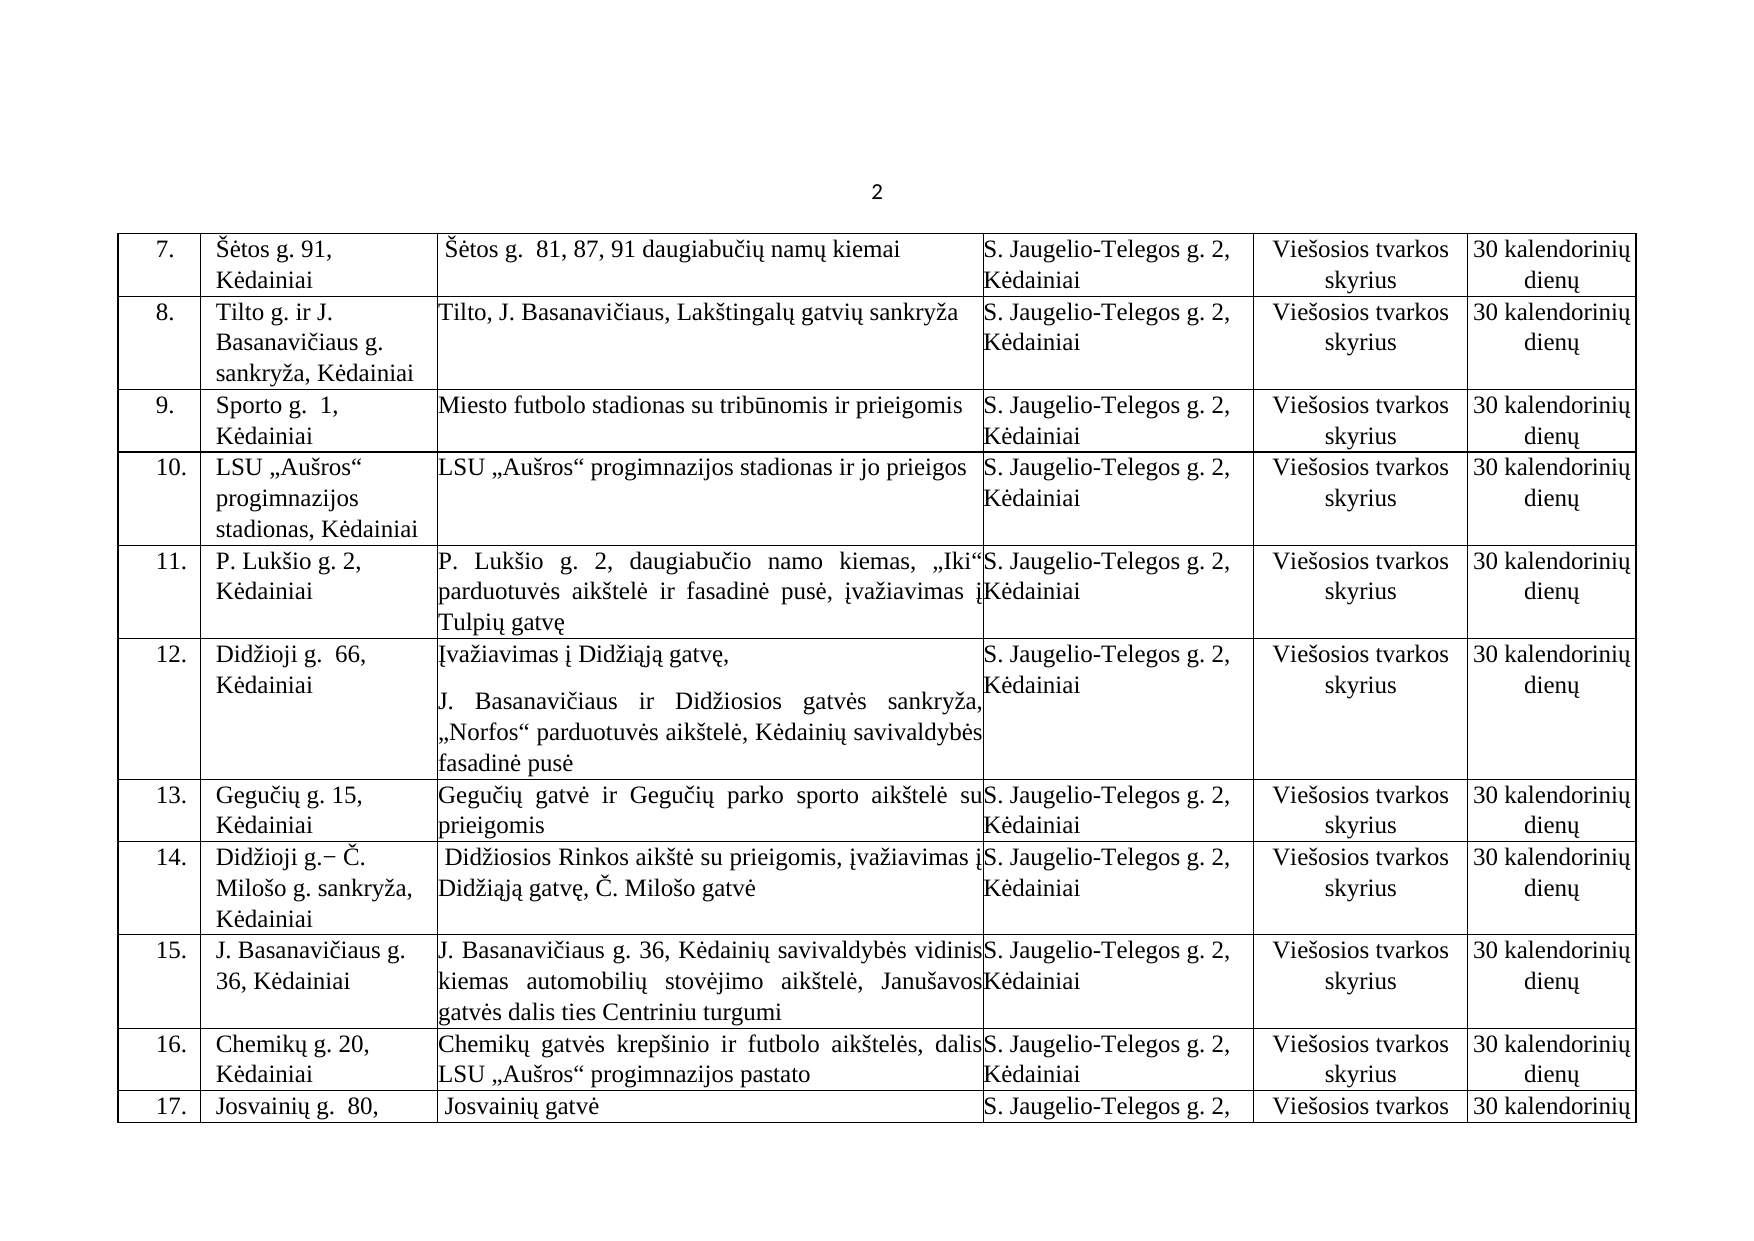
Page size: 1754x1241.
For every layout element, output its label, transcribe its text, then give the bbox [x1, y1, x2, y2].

table_cell Miesto futbolo stadionas su tribūnomis ir prieigomis [438, 390, 983, 451]
table_cell Viešosios tvarkos skyrius [1254, 234, 1467, 296]
table_cell P. Lukšio g. 2, Kėdainiai [201, 546, 437, 638]
table_cell Chemikų g. 20, Kėdainiai [201, 1029, 437, 1090]
table_cell S. Jaugelio-Telegos g. 2, Kėdainiai [984, 780, 1253, 841]
table_cell 13. [119, 780, 200, 841]
table_cell Šėtos g. 81, 87, 91 daugiabučių namų kiemai [438, 234, 983, 296]
table_cell Viešosios tvarkos skyrius [1254, 935, 1467, 1028]
table_cell 30 kalendorinių dienų [1468, 234, 1635, 296]
table_cell P. Lukšio g. 2, daugiabučio namo kiemas, „Iki“ parduotuvės aikštelė ir fasadinė pusė, įvažiavimas į Tulpių gatvę [438, 546, 983, 638]
table_cell Gegučių g. 15, Kėdainiai [201, 780, 437, 841]
table_cell Josvainių gatvė [438, 1091, 983, 1122]
table_cell 14. [119, 842, 200, 934]
table_cell Viešosios tvarkos skyrius [1254, 842, 1467, 934]
table_cell Tilto, J. Basanavičiaus, Lakštingalų gatvių sankryža [438, 297, 983, 389]
table_cell S. Jaugelio-Telegos g. 2, Kėdainiai [984, 639, 1253, 779]
table_cell S. Jaugelio-Telegos g. 2, Kėdainiai [984, 842, 1253, 934]
table_cell Viešosios tvarkos skyrius [1254, 390, 1467, 451]
table_cell Josvainių g. 80, [201, 1091, 437, 1122]
table_cell 30 kalendorinių dienų [1468, 546, 1635, 638]
table_cell Viešosios tvarkos skyrius [1254, 453, 1467, 545]
table_cell Sporto g. 1, Kėdainiai [201, 390, 437, 451]
table_cell J. Basanavičiaus g. 36, Kėdainiai [201, 935, 437, 1028]
table_cell 16. [119, 1029, 200, 1090]
table_cell Didžioji g.− Č. Milošo g. sankryža, Kėdainiai [201, 842, 437, 934]
table_cell S. Jaugelio-Telegos g. 2, Kėdainiai [984, 935, 1253, 1028]
table_cell LSU „Aušros“ progimnazijos stadionas, Kėdainiai [201, 453, 437, 545]
table_cell 8. [119, 297, 200, 389]
table_cell Viešosios tvarkos skyrius [1254, 297, 1467, 389]
table_cell S. Jaugelio-Telegos g. 2, [984, 1091, 1253, 1122]
table_cell Viešosios tvarkos skyrius [1254, 546, 1467, 638]
table_cell S. Jaugelio-Telegos g. 2, Kėdainiai [984, 1029, 1253, 1090]
table_cell 30 kalendorinių dienų [1468, 453, 1635, 545]
table_cell J. Basanavičiaus g. 36, Kėdainių savivaldybės vidinis kiemas automobilių stovėjimo aikštelė, Janušavos gatvės dalis ties Centriniu turgumi [438, 935, 983, 1028]
table_cell Didžiosios Rinkos aikštė su prieigomis, įvažiavimas į Didžiąją gatvę, Č. Milošo gatvė [438, 842, 983, 934]
table_cell 30 kalendorinių dienų [1468, 390, 1635, 451]
table_cell Didžioji g. 66, Kėdainiai [201, 639, 437, 779]
table_cell Viešosios tvarkos skyrius [1254, 780, 1467, 841]
table_cell Įvažiavimas į Didžiąją gatvę, J. Basanavičiaus ir Didžiosios gatvės sankryža, „Norfos“ parduotuvės aikštelė, Kėdainių savivaldybės fasadinė pusė [438, 639, 983, 779]
table_cell 10. [119, 453, 200, 545]
table_cell Chemikų gatvės krepšinio ir futbolo aikštelės, dalis LSU „Aušros“ progimnazijos pastato [438, 1029, 983, 1090]
table_cell 7. [119, 234, 200, 296]
table_cell Gegučių gatvė ir Gegučių parko sporto aikštelė su prieigomis [438, 780, 983, 841]
table_cell 30 kalendorinių dienų [1468, 935, 1635, 1028]
table_cell 30 kalendorinių dienų [1468, 780, 1635, 841]
table_cell 12. [119, 639, 200, 779]
table_cell S. Jaugelio-Telegos g. 2, Kėdainiai [984, 453, 1253, 545]
table_cell 15. [119, 935, 200, 1028]
table_cell 30 kalendorinių dienų [1468, 1029, 1635, 1090]
table_cell S. Jaugelio-Telegos g. 2, Kėdainiai [984, 546, 1253, 638]
table_cell 30 kalendorinių dienų [1468, 297, 1635, 389]
table_cell 30 kalendorinių dienų [1468, 842, 1635, 934]
table_cell LSU „Aušros“ progimnazijos stadionas ir jo prieigos [438, 453, 983, 545]
table_cell 11. [119, 546, 200, 638]
table_cell Viešosios tvarkos skyrius [1254, 639, 1467, 779]
table_cell S. Jaugelio-Telegos g. 2, Kėdainiai [984, 390, 1253, 451]
table_cell Viešosios tvarkos [1254, 1091, 1467, 1122]
table_cell 17. [119, 1091, 200, 1122]
table_cell Šėtos g. 91, Kėdainiai [201, 234, 437, 296]
table_cell S. Jaugelio-Telegos g. 2, Kėdainiai [984, 297, 1253, 389]
table_cell 30 kalendorinių dienų [1468, 639, 1635, 779]
table_cell 30 kalendorinių [1468, 1091, 1635, 1122]
table_cell Viešosios tvarkos skyrius [1254, 1029, 1467, 1090]
table_cell 9. [119, 390, 200, 451]
table_cell Tilto g. ir J. Basanavičiaus g. sankryža, Kėdainiai [201, 297, 437, 389]
table_cell S. Jaugelio-Telegos g. 2, Kėdainiai [984, 234, 1253, 296]
